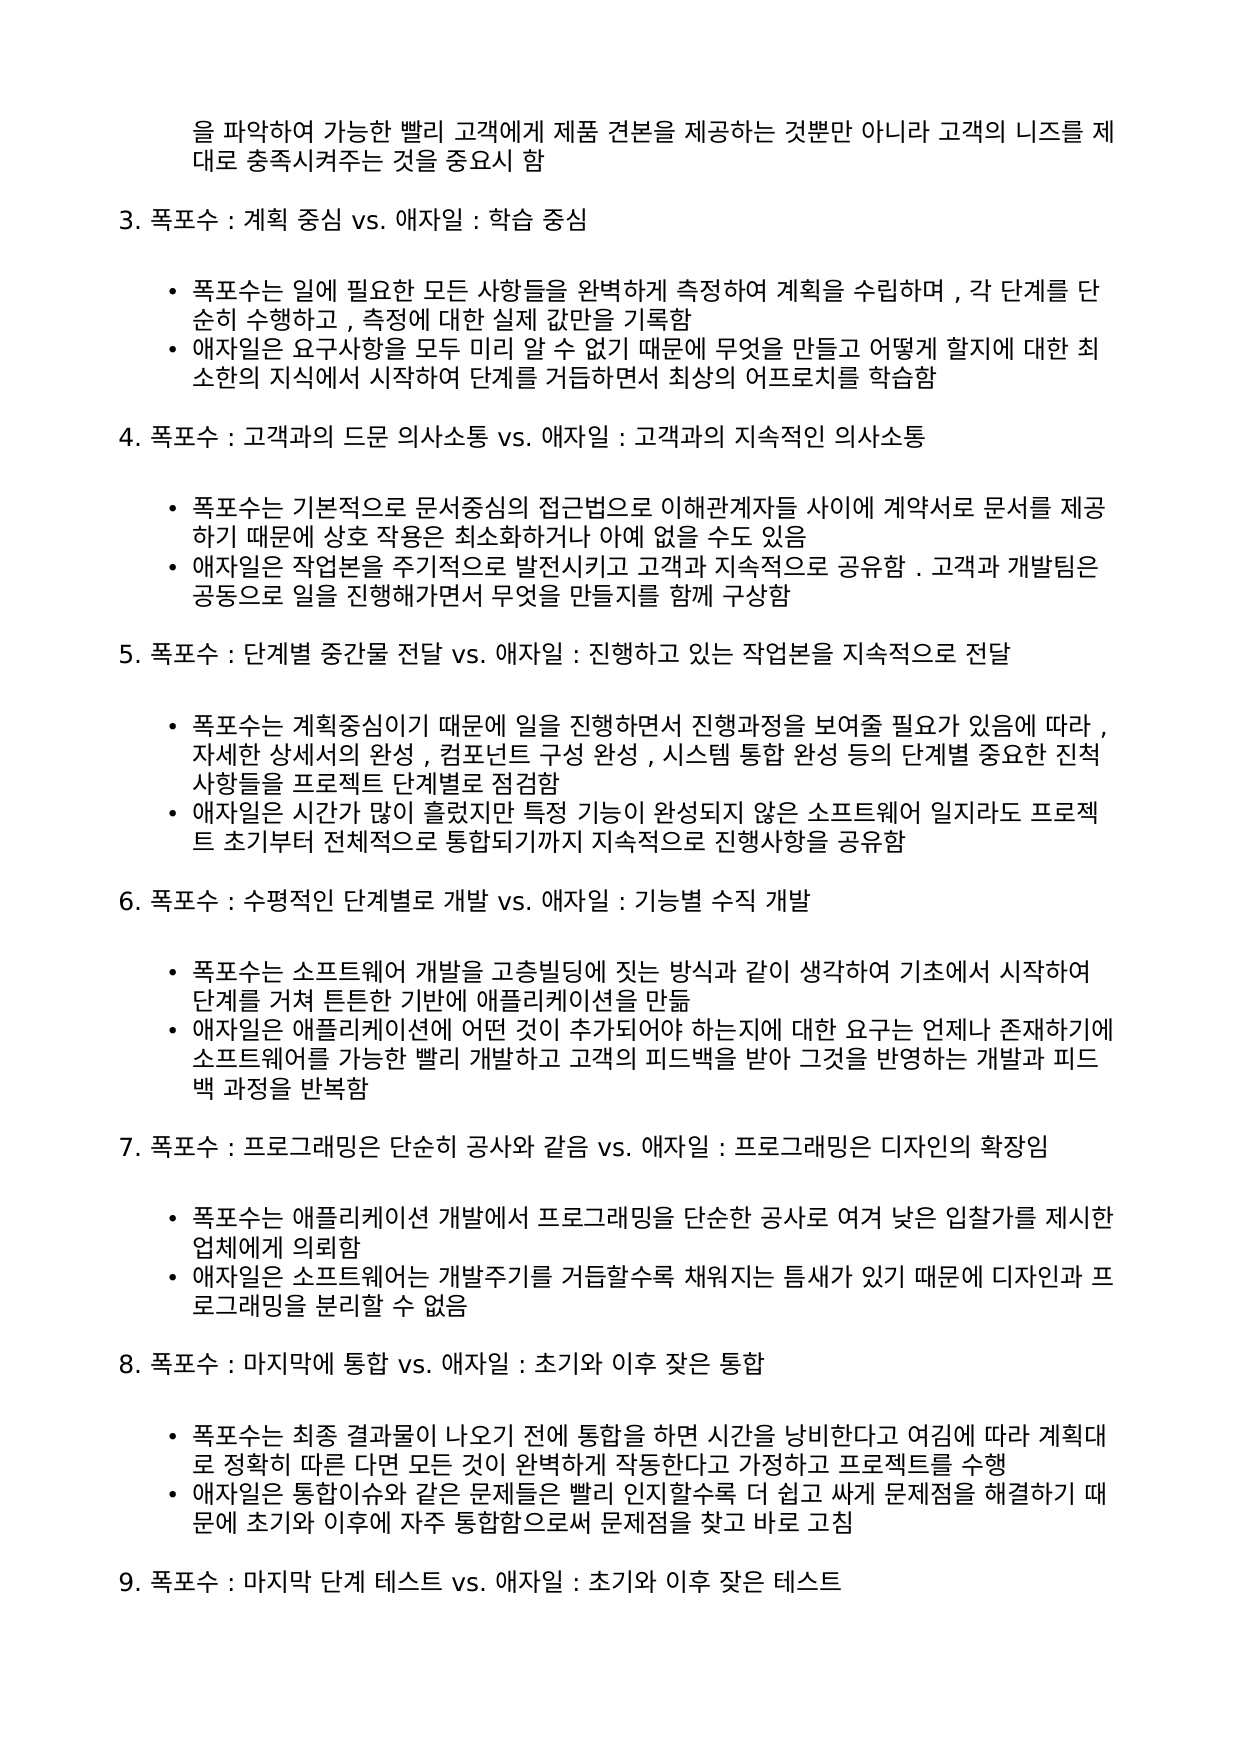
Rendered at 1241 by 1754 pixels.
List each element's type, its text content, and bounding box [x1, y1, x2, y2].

list 애자일은 소프트웨어는 개발주기를 거듭할수록 채워지는 틈새가 있기 때문에 디자인과 프로그래밍을 분리할 수 없음 [177, 1263, 1122, 1321]
list 애자일은 작업본을 주기적으로 발전시키고 고객과 지속적으로 공유함 . 고객과 개발팀은 공동으로 일을 진행해가면서 무엇을 만들지를 함께 구상함 [177, 553, 1122, 611]
text 3. 폭포수 : 계획 중심 vs. 애자일 : 학습 중심 [118, 206, 1122, 235]
list 폭포수는 애플리케이션 개발에서 프로그래밍을 단순한 공사로 여겨 낮은 입찰가를 제시한 업체에게 의뢰함 [177, 1204, 1122, 1263]
text 8. 폭포수 : 마지막에 통합 vs. 애자일 : 초기와 이후 잦은 통합 [118, 1351, 1122, 1380]
list 을 파악하여 가능한 빨리 고객에게 제품 견본을 제공하는 것뿐만 아니라 고객의 니즈를 제대로 충족시켜주는 것을 중요시 함 [177, 118, 1122, 176]
text 6. 폭포수 : 수평적인 단계별로 개발 vs. 애자일 : 기능별 수직 개발 [118, 887, 1122, 916]
list 애자일은 시간가 많이 흘렀지만 특정 기능이 완성되지 않은 소프트웨어 일지라도 프로젝트 초기부터 전체적으로 통합되기까지 지속적으로 진행사항을 공유함 [177, 799, 1122, 857]
list 폭포수는 소프트웨어 개발을 고층빌딩에 짓는 방식과 같이 생각하여 기초에서 시작하여 단계를 거쳐 튼튼한 기반에 애플리케이션을 만듦 [177, 958, 1122, 1016]
list 폭포수는 일에 필요한 모든 사항들을 완벽하게 측정하여 계획을 수립하며 , 각 단계를 단순히 수행하고 , 측정에 대한 실제 값만을 기록함 [177, 277, 1122, 335]
list 폭포수는 계획중심이기 때문에 일을 진행하면서 진행과정을 보여줄 필요가 있음에 따라 , 자세한 상세서의 완성 , 컴포넌트 구성 완성 , 시스템 통합 완성 등의 단계별 중요한 진척사항들을 프로젝트 단계별로 점검함 [177, 712, 1122, 799]
list 애자일은 애플리케이션에 어떤 것이 추가되어야 하는지에 대한 요구는 언제나 존재하기에 소프트웨어를 가능한 빨리 개발하고 고객의 피드백을 받아 그것을 반영하는 개발과 피드백 과정을 반복함 [177, 1016, 1122, 1104]
text 5. 폭포수 : 단계별 중간물 전달 vs. 애자일 : 진행하고 있는 작업본을 지속적으로 전달 [118, 641, 1122, 670]
list 애자일은 통합이슈와 같은 문제들은 빨리 인지할수록 더 쉽고 싸게 문제점을 해결하기 때문에 초기와 이후에 자주 통합함으로써 문제점을 찾고 바로 고침 [177, 1480, 1122, 1538]
list 폭포수는 기본적으로 문서중심의 접근법으로 이해관계자들 사이에 계약서로 문서를 제공하기 때문에 상호 작용은 최소화하거나 아예 없을 수도 있음 [177, 494, 1122, 553]
list 폭포수는 최종 결과물이 나오기 전에 통합을 하면 시간을 낭비한다고 여김에 따라 계획대로 정확히 따른 다면 모든 것이 완벽하게 작동한다고 가정하고 프로젝트를 수행 [177, 1422, 1122, 1480]
list 애자일은 요구사항을 모두 미리 알 수 없기 때문에 무엇을 만들고 어떻게 할지에 대한 최소한의 지식에서 시작하여 단계를 거듭하면서 최상의 어프로치를 학습함 [177, 335, 1122, 394]
text 7. 폭포수 : 프로그래밍은 단순히 공사와 같음 vs. 애자일 : 프로그래밍은 디자인의 확장임 [118, 1133, 1122, 1163]
text 9. 폭포수 : 마지막 단계 테스트 vs. 애자일 : 초기와 이후 잦은 테스트 [118, 1568, 1122, 1597]
text 4. 폭포수 : 고객과의 드문 의사소통 vs. 애자일 : 고객과의 지속적인 의사소통 [118, 423, 1122, 452]
